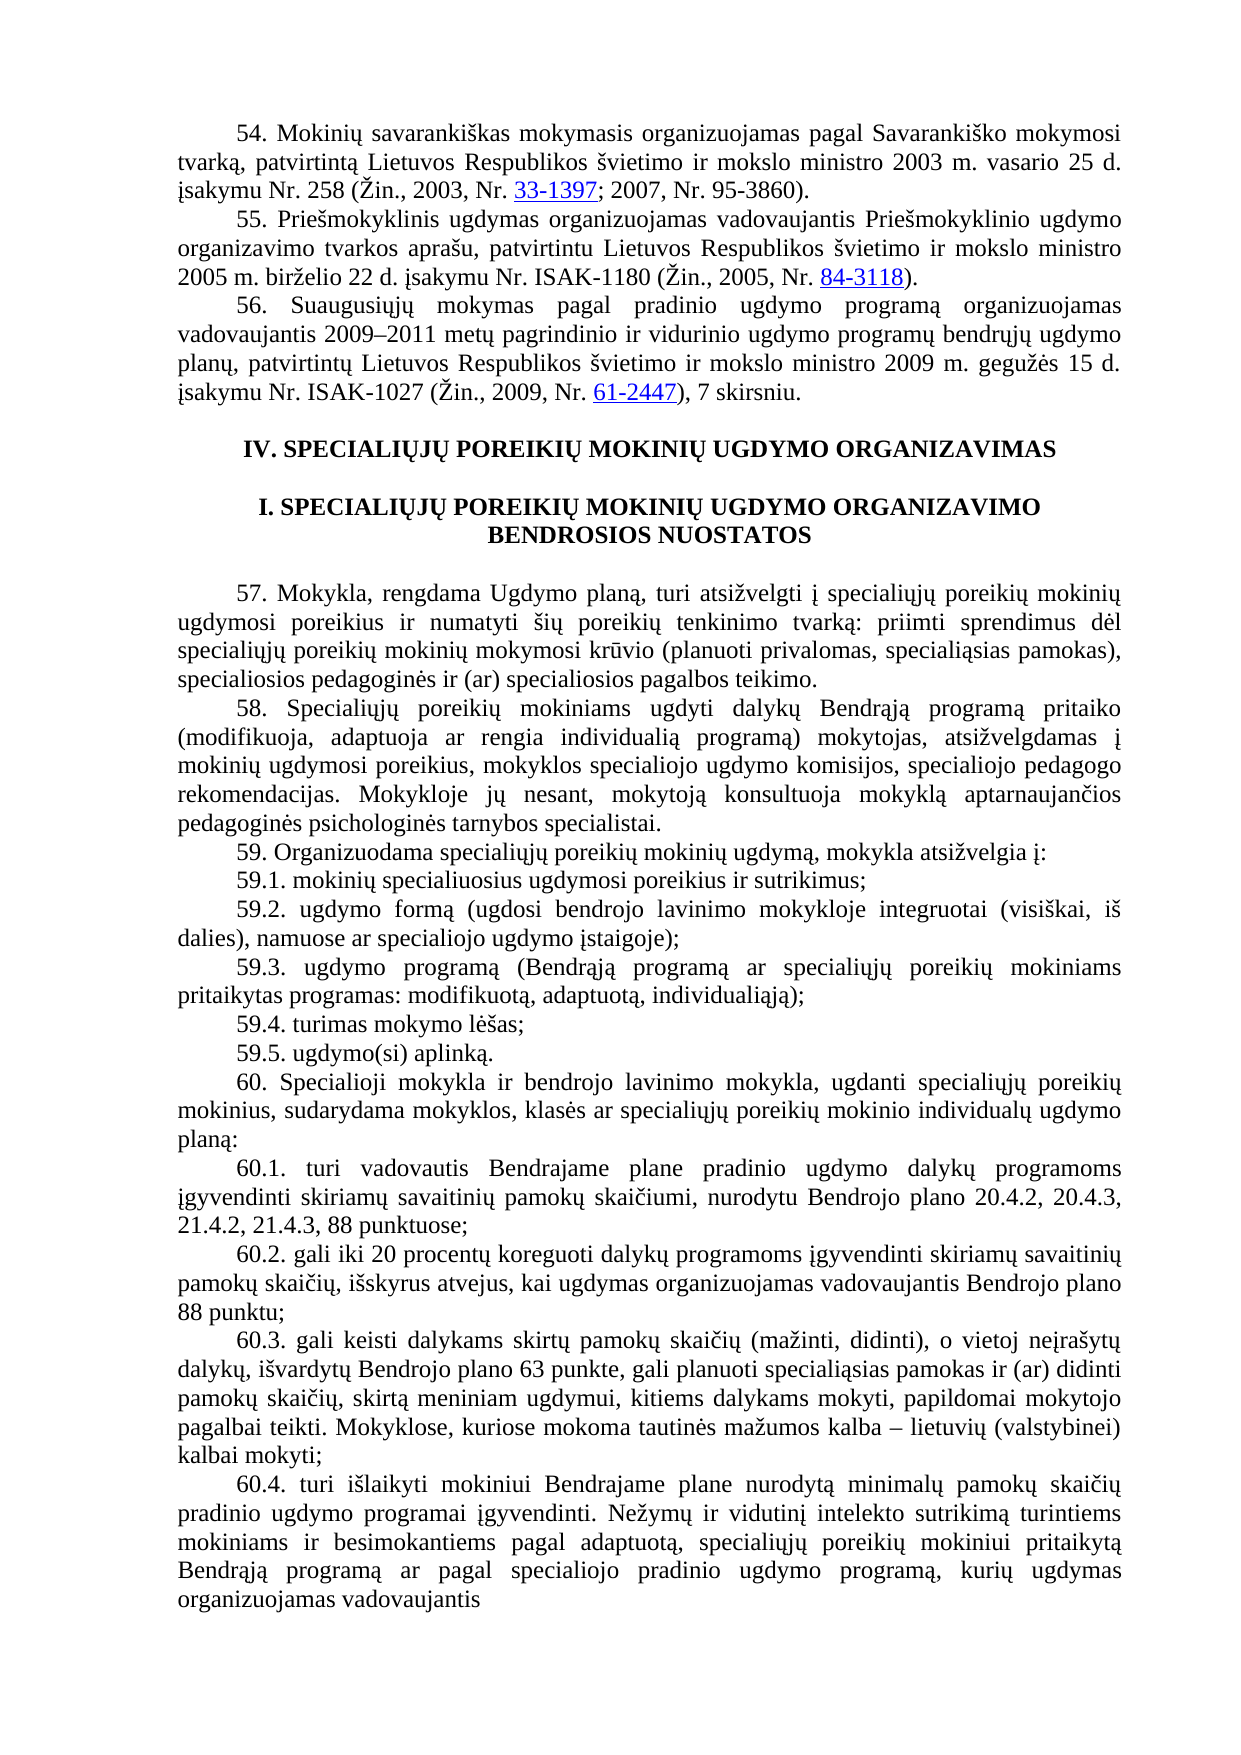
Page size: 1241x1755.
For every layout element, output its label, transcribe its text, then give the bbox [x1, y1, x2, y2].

text 59. Organizuodama specialiųjų poreikių mokinių ugdymą, mokykla atsižvelgia į: [177, 837, 1122, 866]
text 57. Mokykla, rengdama Ugdymo planą, turi atsižvelgti į specialiųjų poreikių mokinių ugdymosi poreikius ir numatyti šių poreikių tenkinimo tvarką: priimti sprendimus dėl specialiųjų poreikių mokinių mokymosi krūvio (planuoti privalomas, specialiąsias pamokas), specialiosios pedagoginės ir (ar) specialiosios pagalbos teikimo. [177, 578, 1122, 693]
text 60.1. turi vadovautis Bendrajame plane pradinio ugdymo dalykų programoms įgyvendinti skiriamų savaitinių pamokų skaičiumi, nurodytu Bendrojo plano 20.4.2, 20.4.3, 21.4.2, 21.4.3, 88 punktuose; [177, 1153, 1122, 1239]
text I. SPECIALIŲJŲ POREIKIŲ MOKINIŲ UGDYMO ORGANIZAVIMO BENDROSIOS NUOSTATOS [177, 492, 1122, 549]
text 58. Specialiųjų poreikių mokiniams ugdyti dalykų Bendrąją programą pritaiko (modifikuoja, adaptuoja ar rengia individualią programą) mokytojas, atsižvelgdamas į mokinių ugdymosi poreikius, mokyklos specialiojo ugdymo komisijos, specialiojo pedagogo rekomendacijas. Mokykloje jų nesant, mokytoją konsultuoja mokyklą aptarnaujančios pedagoginės psichologinės tarnybos specialistai. [177, 693, 1122, 837]
text 59.2. ugdymo formą (ugdosi bendrojo lavinimo mokykloje integruotai (visiškai, iš dalies), namuose ar specialiojo ugdymo įstaigoje); [177, 894, 1122, 952]
text 60. Specialioji mokykla ir bendrojo lavinimo mokykla, ugdanti specialiųjų poreikių mokinius, sudarydama mokyklos, klasės ar specialiųjų poreikių mokinio individualų ugdymo planą: [177, 1067, 1122, 1153]
text 55. Priešmokyklinis ugdymas organizuojamas vadovaujantis Priešmokyklinio ugdymo organizavimo tvarkos aprašu, patvirtintu Lietuvos Respublikos švietimo ir mokslo ministro 2005 m. birželio 22 d. įsakymu Nr. ISAK-1180 (Žin., 2005, Nr. 84-3118). [177, 204, 1122, 291]
text 60.4. turi išlaikyti mokiniui Bendrajame plane nurodytą minimalų pamokų skaičių pradinio ugdymo programai įgyvendinti. Nežymų ir vidutinį intelekto sutrikimą turintiems mokiniams ir besimokantiems pagal adaptuotą, specialiųjų poreikių mokiniui pritaikytą Bendrąją programą ar pagal specialiojo pradinio ugdymo programą, kurių ugdymas organizuojamas vadovaujantis [177, 1469, 1122, 1613]
text IV. SPECIALIŲJŲ POREIKIŲ MOKINIŲ UGDYMO ORGANIZAVIMAS [177, 434, 1122, 463]
text 60.3. gali keisti dalykams skirtų pamokų skaičių (mažinti, didinti), o vietoj neįrašytų dalykų, išvardytų Bendrojo plano 63 punkte, gali planuoti specialiąsias pamokas ir (ar) didinti pamokų skaičių, skirtą meniniam ugdymui, kitiems dalykams mokyti, papildomai mokytojo pagalbai teikti. Mokyklose, kuriose mokoma tautinės mažumos kalba – lietuvių (valstybinei) kalbai mokyti; [177, 1326, 1122, 1469]
text 54. Mokinių savarankiškas mokymasis organizuojamas pagal Savarankiško mokymosi tvarką, patvirtintą Lietuvos Respublikos švietimo ir mokslo ministro 2003 m. vasario 25 d. įsakymu Nr. 258 (Žin., 2003, Nr. 33-1397; 2007, Nr. 95-3860). [177, 118, 1122, 204]
text 59.5. ugdymo(si) aplinką. [177, 1038, 1122, 1067]
text 59.4. turimas mokymo lėšas; [177, 1009, 1122, 1038]
text 59.3. ugdymo programą (Bendrąją programą ar specialiųjų poreikių mokiniams pritaikytas programas: modifikuotą, adaptuotą, individualiąją); [177, 952, 1122, 1009]
text 56. Suaugusiųjų mokymas pagal pradinio ugdymo programą organizuojamas vadovaujantis 2009–2011 metų pagrindinio ir vidurinio ugdymo programų bendrųjų ugdymo planų, patvirtintų Lietuvos Respublikos švietimo ir mokslo ministro 2009 m. gegužės 15 d. įsakymu Nr. ISAK-1027 (Žin., 2009, Nr. 61-2447), 7 skirsniu. [177, 291, 1122, 406]
text 59.1. mokinių specialiuosius ugdymosi poreikius ir sutrikimus; [177, 866, 1122, 894]
text 60.2. gali iki 20 procentų koreguoti dalykų programoms įgyvendinti skiriamų savaitinių pamokų skaičių, išskyrus atvejus, kai ugdymas organizuojamas vadovaujantis Bendrojo plano 88 punktu; [177, 1239, 1122, 1326]
